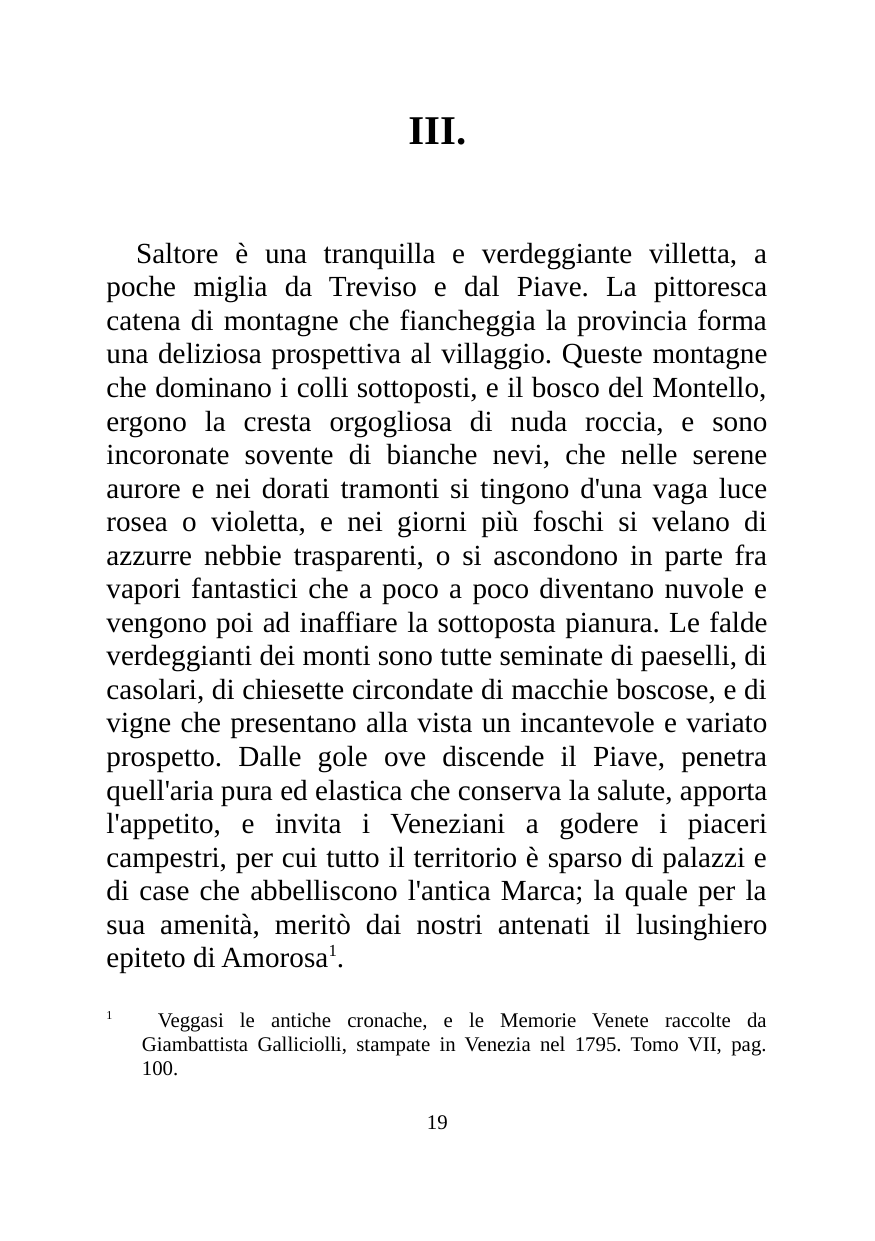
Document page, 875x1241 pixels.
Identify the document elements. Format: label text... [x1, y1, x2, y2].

text Veggasi le antiche cronache, e le Memorie Venete raccolte da Giambattista Galliciolli, stampate in Venezia nel 1795. Tomo VII, pag. 100. [106, 1008, 768, 1080]
subtitle III. [106, 106, 768, 153]
text Saltore è una tranquilla e verdeggiante villetta, a poche miglia da Treviso e dal Piave. La pittoresca catena di montagne che fiancheggia la provincia forma una deliziosa prospettiva al villaggio. Queste montagne che dominano i colli sottoposti, e il bosco del Montello, ergono la cresta orgogliosa di nuda roccia, e sono incoronate sovente di bianche nevi, che nelle serene aurore e nei dorati tramonti si tingono d'una vaga luce rosea o violetta, e nei giorni più foschi si velano di azzurre nebbie trasparenti, o si ascondono in parte fra vapori fantastici che a poco a poco diventano nuvole e vengono poi ad inaffiare la sottoposta pianura. Le falde verdeggianti dei monti sono tutte seminate di paeselli, di casolari, di chiesette circondate di macchie boscose, e di vigne che presentano alla vista un incantevole e variato prospetto. Dalle gole ove discende il Piave, penetra quell'aria pura ed elastica che conserva la salute, apporta l'appetito, e invita i Veneziani a godere i piaceri campestri, per cui tutto il territorio è sparso di palazzi e di case che abbelliscono l'antica Marca; la quale per la sua amenità, meritò dai nostri antenati il lusinghiero epiteto di Amorosa. [106, 236, 768, 974]
